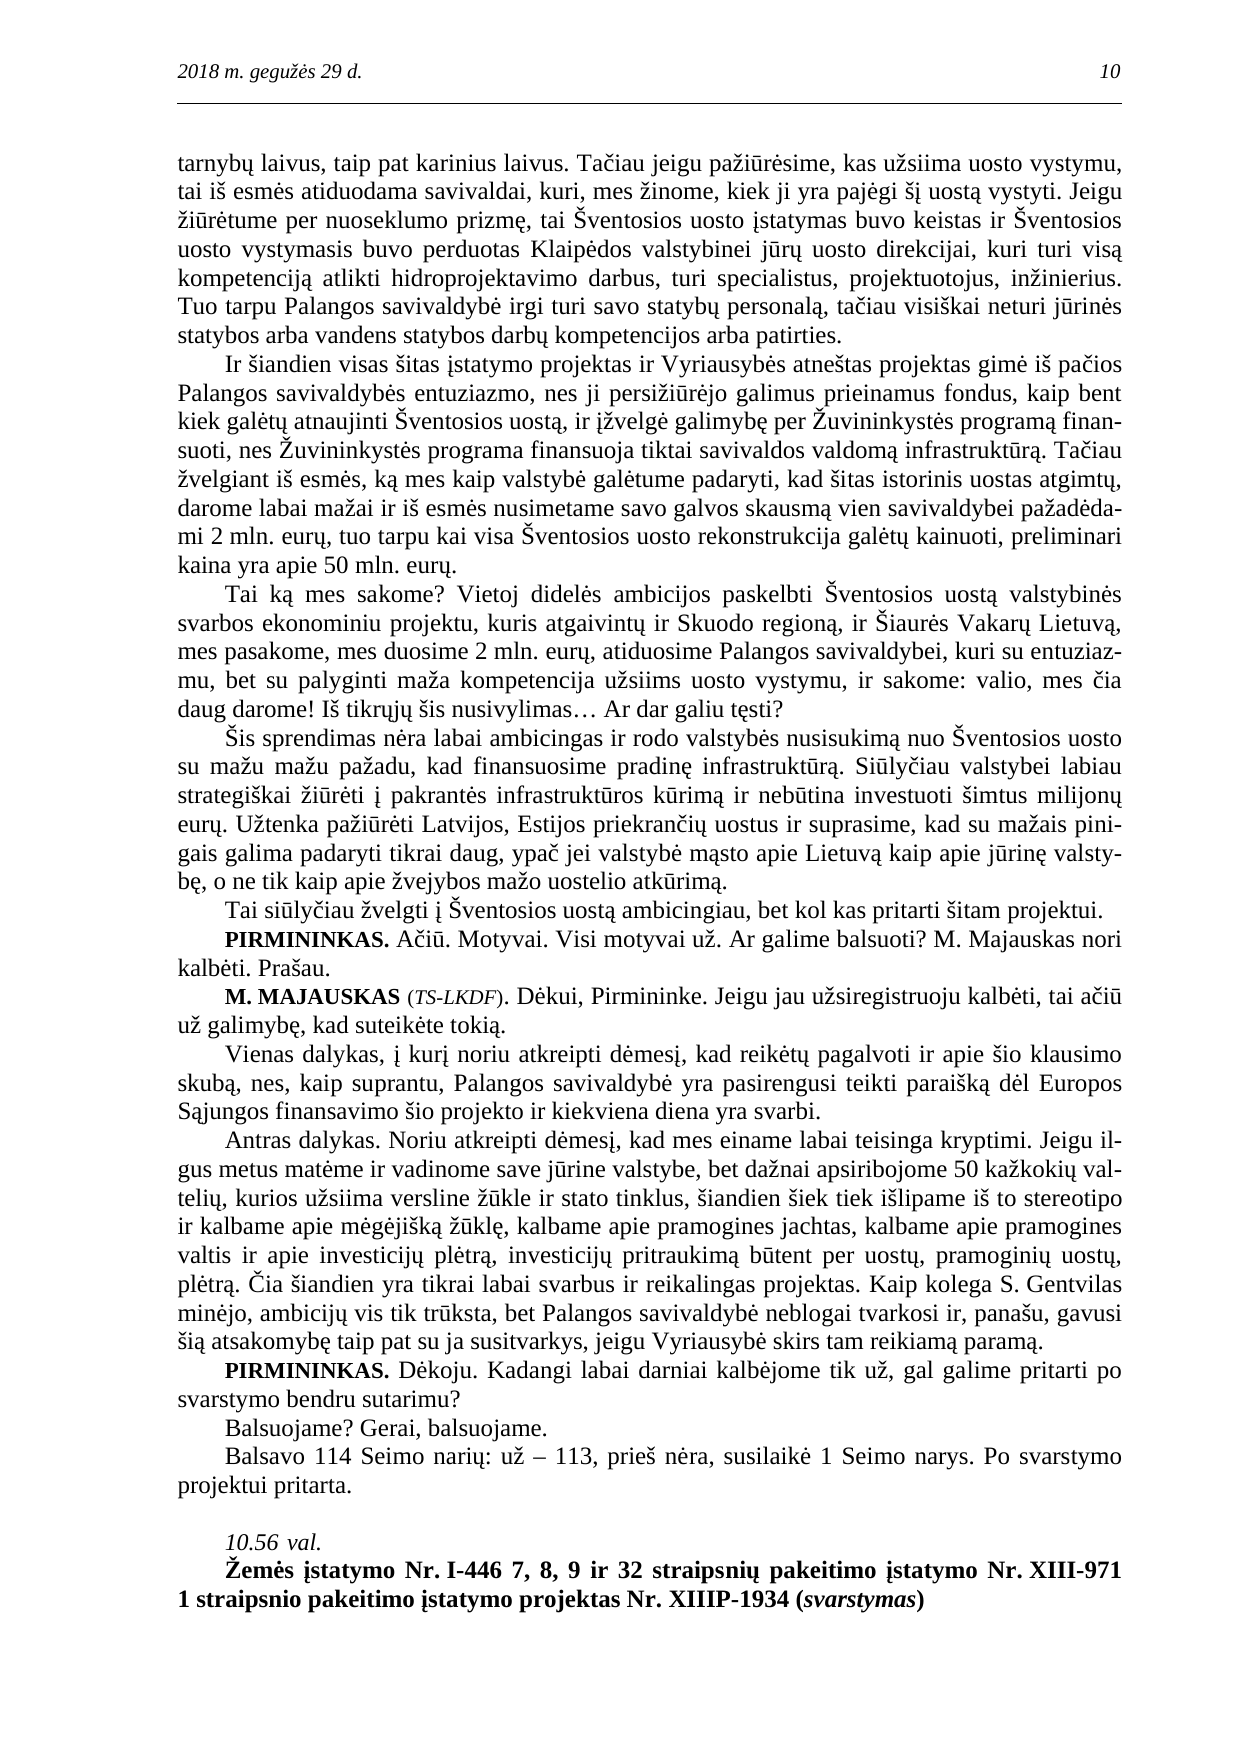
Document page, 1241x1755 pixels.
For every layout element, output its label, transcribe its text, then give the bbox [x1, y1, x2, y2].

text M. MAJAUSKAS (TS-LKDF). Dė­kui, Pir­mi­nin­ke. Jei­gu jau už­si­re­gist­ruo­ju kal­bė­ti, tai ačiū už ga­li­my­bę, kad su­tei­kė­te to­kią. [177, 981, 1122, 1039]
text Tai ką mes sa­ko­me? Vie­toj di­de­lės am­bi­ci­jos pa­skelb­ti Šven­to­sios uos­tą vals­ty­bi­nės svar­bos eko­no­mi­niu pro­jek­tu, ku­ris at­gai­vin­tų ir Skuo­do re­gio­ną, ir Šiau­rės Va­ka­rų Lie­tu­vą, mes pa­sa­ko­me, mes duo­si­me 2 mln. eu­rų, ati­duo­si­me Pa­lan­gos sa­vi­val­dy­bei, ku­ri su en­tu­ziaz­mu, bet su pa­ly­gin­ti ma­ža kom­pe­ten­ci­ja už­si­ims uos­to vys­ty­mu, ir sa­ko­me: va­lio, mes čia daug da­ro­me! Iš tik­rų­jų šis nu­si­vy­li­mas… Ar dar ga­liu tęs­ti? [177, 579, 1122, 723]
text Šis spren­di­mas nė­ra la­bai am­bi­cin­gas ir ro­do vals­ty­bės nu­si­su­ki­mą nuo Šven­to­sios uos­to su ma­žu ma­žu pa­ža­du, kad fi­nan­suo­si­me pra­di­nę in­fra­struk­tū­rą. Siū­ly­čiau vals­ty­bei la­biau stra­te­giš­kai žiū­rė­ti į pa­kran­tės in­fra­struk­tū­ros kū­ri­mą ir ne­bū­ti­na in­ves­tuo­ti šim­tus mi­li­jo­nų eu­rų. Už­ten­ka pa­žiū­rė­ti Lat­vi­jos, Es­ti­jos prie­kran­čių uos­tus ir su­pra­si­me, kad su ma­žais pi­ni­gais ga­li­ma pa­da­ry­ti tik­rai daug, ypač jei vals­ty­bė mąs­to apie Lie­tu­vą kaip apie jū­ri­nę vals­ty­bę, o ne tik kaip apie žve­jy­bos ma­žo uos­te­lio at­kū­ri­mą. [177, 723, 1122, 895]
text PIRMININKAS. Dė­ko­ju. Ka­dan­gi la­bai dar­niai kal­bė­jo­me tik už, gal ga­li­me pri­tar­ti po svars­ty­mo ben­dru su­ta­ri­mu? [177, 1355, 1122, 1413]
text Bal­sa­vo 114 Sei­mo na­rių: už – 113, prieš nė­ra, su­si­lai­kė 1 Sei­mo na­rys. Po svars­ty­mo pro­jek­tui pri­tar­ta. [177, 1441, 1122, 1499]
text Ant­ras da­ly­kas. No­riu at­kreip­ti dė­me­sį, kad mes ei­na­me la­bai tei­sin­ga kryp­ti­mi. Jei­gu il­gus me­tus ma­tė­me ir va­di­no­me sa­ve jū­ri­ne vals­ty­be, bet daž­nai ap­si­ri­bo­jo­me 50 kaž­ko­kių val­te­lių, ku­rios už­si­i­ma ver­sli­ne žūk­le ir sta­to tin­klus, šian­dien šiek tiek iš­li­pa­me iš to ste­re­o­ti­po ir kal­ba­me apie mė­gė­jiš­ką žūk­lę, kal­ba­me apie pra­mo­gi­nes jach­tas, kal­ba­me apie pra­mo­gi­nes val­tis ir apie in­ves­ti­ci­jų plėt­rą, in­ves­ti­ci­jų pri­trau­ki­mą bū­tent per uos­tų, pra­mo­gi­nių uos­tų, plėt­rą. Čia šian­dien yra tik­rai la­bai svar­bus ir rei­ka­lin­gas pro­jek­tas. Kaip ko­le­ga S. Gent­vi­las mi­nė­jo, am­bi­ci­jų vis tik trūks­ta, bet Pa­lan­gos sa­vi­val­dy­bė ne­blo­gai tvar­ko­si ir, pa­na­šu, ga­vu­si šią at­sa­ko­my­bę taip pat su ja su­si­tvar­kys, jei­gu Vy­riau­sy­bė skirs tam rei­kia­mą pa­ra­mą. [177, 1125, 1122, 1355]
text PIRMININKAS. Ačiū. Mo­ty­vai. Vi­si mo­ty­vai už. Ar ga­li­me bal­suo­ti? M. Ma­jaus­kas no­ri kal­bė­ti. Pra­šau. [177, 924, 1122, 981]
text 10.56 val. [224, 1528, 1122, 1555]
text tar­ny­bų lai­vus, taip pat ka­ri­nius lai­vus. Ta­čiau jei­gu pa­žiū­rė­si­me, kas už­si­i­ma uos­to vys­ty­mu, tai iš es­mės ati­duo­da­ma sa­vi­val­dai, ku­ri, mes ži­no­me, kiek ji yra pa­jė­gi šį uos­tą vys­ty­ti. Jei­gu žiū­rė­tu­me per nuo­sek­lu­mo priz­mę, tai Šven­to­sios uos­to įsta­ty­mas bu­vo keis­tas ir Šven­to­sios uos­to vys­ty­ma­sis bu­vo per­duo­tas Klai­pė­dos vals­ty­bi­nei jū­rų uos­to di­rek­ci­jai, ku­ri tu­ri vi­są kom­pe­ten­ci­ją at­lik­ti hid­rop­ro­jek­ta­vi­mo dar­bus, tu­ri spe­cia­lis­tus, pro­jek­tuo­to­jus, in­ži­nie­rius. Tuo tar­pu Pa­lan­gos sa­vi­val­dy­bė ir­gi tu­ri sa­vo sta­ty­bų per­so­na­lą, ta­čiau vi­siš­kai ne­tu­ri jū­ri­nės sta­ty­bos ar­ba van­dens sta­ty­bos dar­bų kom­pe­ten­ci­jos ar­ba pa­tir­ties. [177, 148, 1122, 349]
text Bal­suo­ja­me? Ge­rai, bal­suo­ja­me. [177, 1413, 1122, 1441]
text Ir šian­dien vi­sas ši­tas įsta­ty­mo pro­jek­tas ir Vy­riau­sy­bės at­neš­tas pro­jek­tas gi­mė iš pa­čios Pa­lan­gos sa­vi­val­dy­bės en­tu­ziaz­mo, nes ji per­si­žiū­rė­jo ga­li­mus pri­ei­na­mus fon­dus, kaip bent kiek ga­lė­tų at­nau­jin­ti Šven­to­sios uos­tą, ir įžvel­gė ga­li­my­bę per Žu­vi­nin­kys­tės pro­gra­mą fi­nan­suo­ti, nes Žu­vi­nin­kys­tės pro­gra­ma fi­nan­suo­ja tik­tai sa­vi­val­dos val­do­mą in­fra­struk­tū­rą. Ta­čiau žvel­giant iš es­mės, ką mes kaip vals­ty­bė ga­lė­tu­me pa­da­ry­ti, kad ši­tas is­to­ri­nis uos­tas at­gim­tų, da­ro­me la­bai ma­žai ir iš es­mės nu­si­me­ta­me sa­vo gal­vos skaus­mą vien sa­vi­val­dy­bei pa­ža­dė­da­mi 2 mln. eu­rų, tuo tar­pu kai vi­sa Šven­to­sios uos­to re­konst­ruk­ci­ja ga­lė­tų kai­nuo­ti, pre­li­mi­na­ri kai­na yra apie 50 mln. eu­rų. [177, 349, 1122, 579]
text Že­mės įsta­ty­mo Nr. I-446 7, 8, 9 ir 32 straips­nių pa­kei­ti­mo įsta­ty­mo Nr. XIII-971 1 straips­nio pa­kei­ti­mo įsta­ty­mo pro­jek­tas Nr. XIIIP-1934 (svars­ty­mas) [177, 1555, 1122, 1613]
text Vie­nas da­ly­kas, į ku­rį no­riu at­kreip­ti dė­me­sį, kad rei­kė­tų pa­gal­vo­ti ir apie šio klau­si­mo sku­bą, nes, kaip su­pran­tu, Pa­lan­gos sa­vi­val­dy­bė yra pa­si­ren­gu­si teik­ti pa­raiš­ką dėl Eu­ro­pos Są­jun­gos fi­nan­sa­vi­mo šio pro­jek­to ir kiek­vie­na die­na yra svar­bi. [177, 1039, 1122, 1125]
text Tai siū­ly­čiau žvelg­ti į Šven­to­sios uos­tą am­bi­cin­giau, bet kol kas pri­tar­ti ši­tam pro­jek­tui. [177, 895, 1122, 924]
